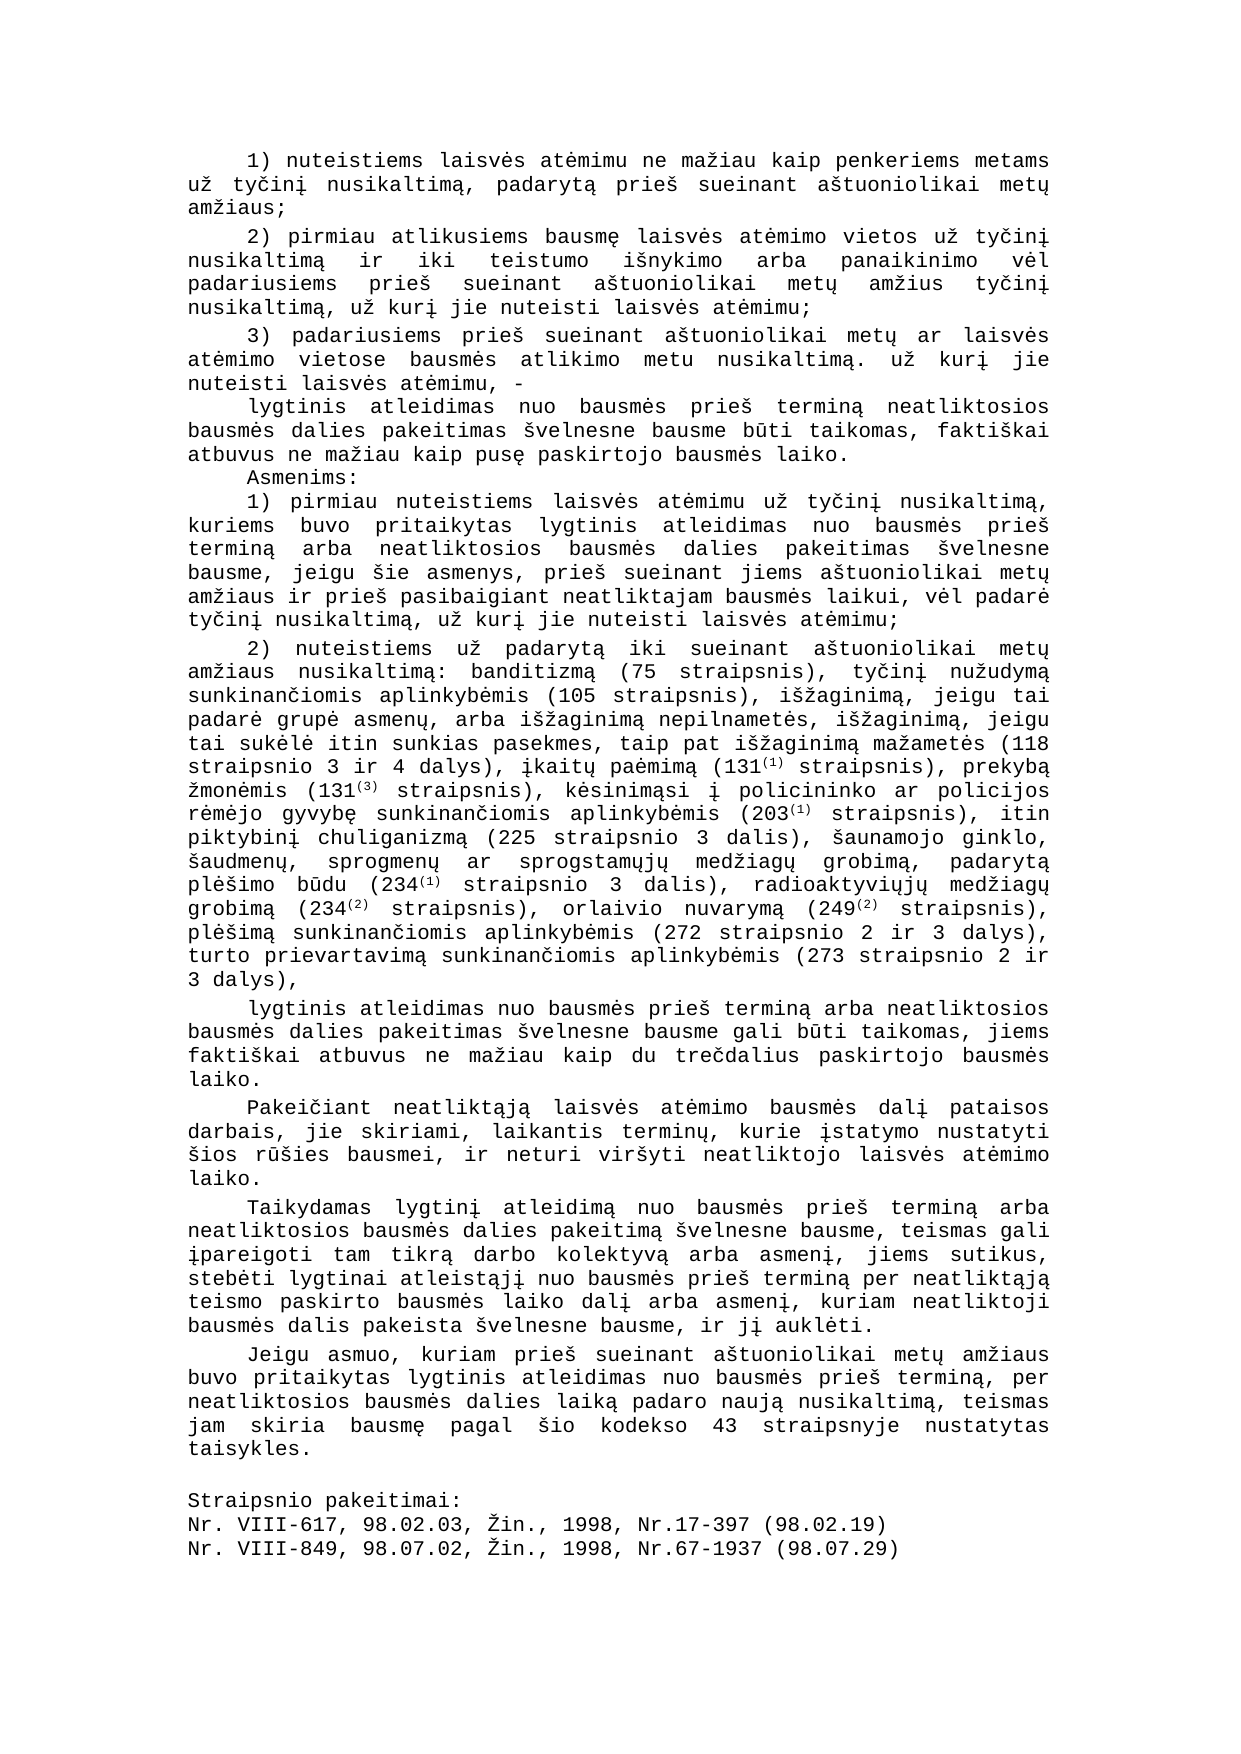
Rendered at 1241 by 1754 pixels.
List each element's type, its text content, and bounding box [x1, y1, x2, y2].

text 2) nuteistiems už padarytą iki sueinant aštuoniolikai metų amžiaus nusikaltimą: banditizmą (75 straipsnis), tyčinį nužudymą sunkinančiomis aplinkybėmis (105 straipsnis), išžaginimą, jeigu tai padarė grupė asmenų, arba išžaginimą nepilnametės, išžaginimą, jeigu tai sukėlė itin sunkias pasekmes, taip pat išžaginimą mažametės (118 straipsnio 3 ir 4 dalys), įkaitų paėmimą (131(1) straipsnis), prekybą žmonėmis (131(3) straipsnis), kėsinimąsi į policininko ar policijos rėmėjo gyvybę sunkinančiomis aplinkybėmis (203(1) straipsnis), itin piktybinį chuliganizmą (225 straipsnio 3 dalis), šaunamojo ginklo, šaudmenų, sprogmenų ar sprogstamųjų medžiagų grobimą, padarytą plėšimo būdu (234(1) straipsnio 3 dalis), radioaktyviųjų medžiagų grobimą (234(2) straipsnis), orlaivio nuvarymą (249(2) straipsnis), plėšimą sunkinančiomis aplinkybėmis (272 straipsnio 2 ir 3 dalys), turto prievartavimą sunkinančiomis aplinkybėmis (273 straipsnio 2 ir 3 dalys), [187, 638, 1050, 993]
text Jeigu asmuo, kuriam prieš sueinant aštuoniolikai metų amžiaus buvo pritaikytas lygtinis atleidimas nuo bausmės prieš terminą, per neatliktosios bausmės dalies laiką padaro naują nusikaltimą, teismas jam skiria bausmę pagal šio kodekso 43 straipsnyje nustatytas taisykles. [187, 1344, 1050, 1462]
text 2) pirmiau atlikusiems bausmę laisvės atėmimo vietos už tyčinį nusikaltimą ir iki teistumo išnykimo arba panaikinimo vėl padariusiems prieš sueinant aštuoniolikai metų amžius tyčinį nusikaltimą, už kurį jie nuteisti laisvės atėmimu; [187, 226, 1050, 321]
text 1) nuteistiems laisvės atėmimu ne mažiau kaip penkeriems metams už tyčinį nusikaltimą, padarytą prieš sueinant aštuoniolikai metų amžiaus; [187, 150, 1050, 221]
text 3) padariusiems prieš sueinant aštuoniolikai metų ar laisvės atėmimo vietose bausmės atlikimo metu nusikaltimą. už kurį jie nuteisti laisvės atėmimu, - [187, 326, 1050, 396]
text Nr. VIII-849, 98.07.02, Žin., 1998, Nr.67-1937 (98.07.29) [187, 1538, 1050, 1561]
text lygtinis atleidimas nuo bausmės prieš terminą arba neatliktosios bausmės dalies pakeitimas švelnesne bausme gali būti taikomas, jiems faktiškai atbuvus ne mažiau kaip du trečdalius paskirtojo bausmės laiko. [187, 998, 1050, 1092]
text Taikydamas lygtinį atleidimą nuo bausmės prieš terminą arba neatliktosios bausmės dalies pakeitimą švelnesne bausme, teismas gali įpareigoti tam tikrą darbo kolektyvą arba asmenį, jiems sutikus, stebėti lygtinai atleistąjį nuo bausmės prieš terminą per neatliktąją teismo paskirto bausmės laiko dalį arba asmenį, kuriam neatliktoji bausmės dalis pakeista švelnesne bausme, ir jį auklėti. [187, 1197, 1050, 1339]
text Nr. VIII-617, 98.02.03, Žin., 1998, Nr.17-397 (98.02.19) [187, 1514, 1050, 1538]
text Pakeičiant neatliktąją laisvės atėmimo bausmės dalį pataisos darbais, jie skiriami, laikantis terminų, kurie įstatymo nustatyti šios rūšies bausmei, ir neturi viršyti neatliktojo laisvės atėmimo laiko. [187, 1097, 1050, 1192]
text Straipsnio pakeitimai: [187, 1491, 1050, 1514]
text Asmenims: [187, 467, 1050, 491]
text 1) pirmiau nuteistiems laisvės atėmimu už tyčinį nusikaltimą, kuriems buvo pritaikytas lygtinis atleidimas nuo bausmės prieš terminą arba neatliktosios bausmės dalies pakeitimas švelnesne bausme, jeigu šie asmenys, prieš sueinant jiems aštuoniolikai metų amžiaus ir prieš pasibaigiant neatliktajam bausmės laikui, vėl padarė tyčinį nusikaltimą, už kurį jie nuteisti laisvės atėmimu; [187, 491, 1050, 633]
text lygtinis atleidimas nuo bausmės prieš terminą neatliktosios bausmės dalies pakeitimas švelnesne bausme būti taikomas, faktiškai atbuvus ne mažiau kaip pusę paskirtojo bausmės laiko. [187, 396, 1050, 467]
